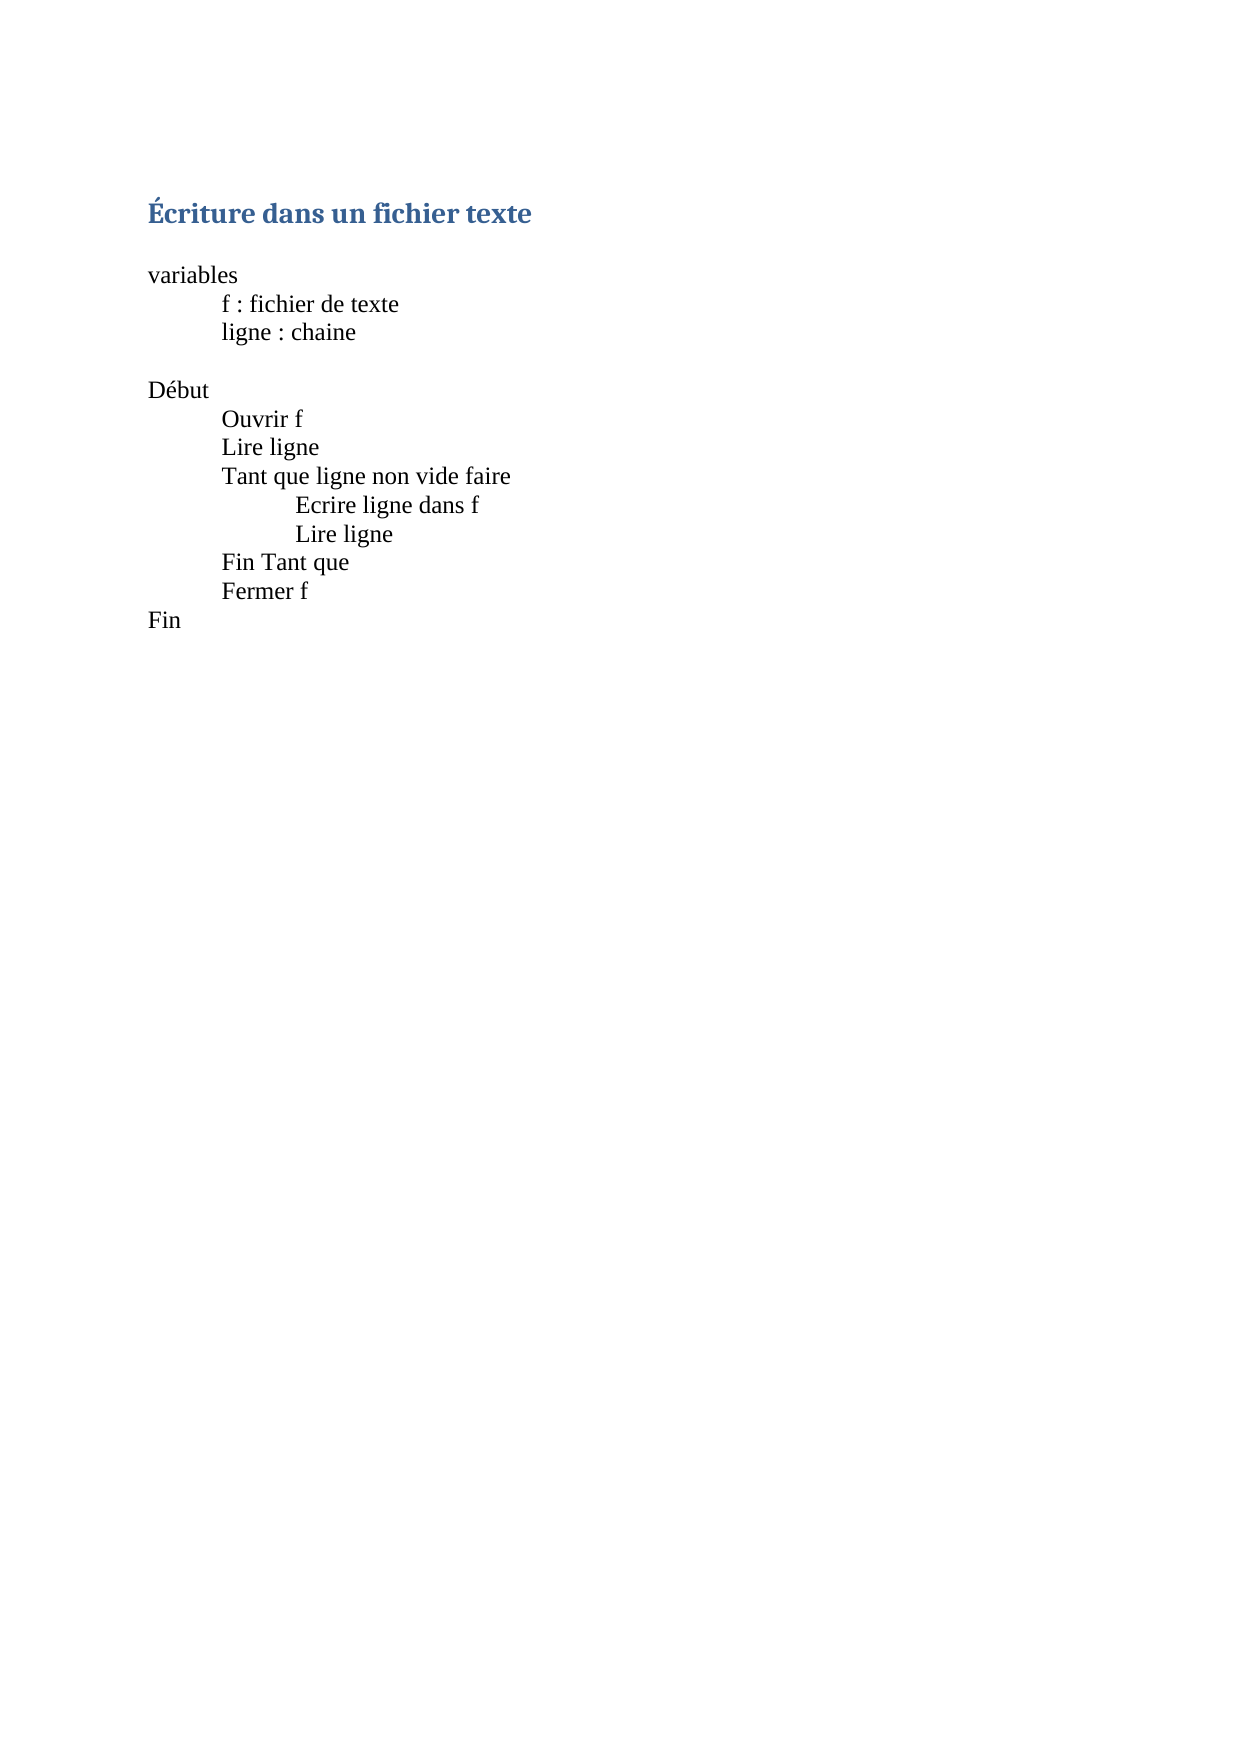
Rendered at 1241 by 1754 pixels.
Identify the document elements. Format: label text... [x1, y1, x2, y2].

text Ecrire ligne dans f [148, 490, 1092, 519]
text Ouvrir f [148, 404, 1092, 432]
text Lire ligne [148, 432, 1092, 461]
text Lire ligne [148, 519, 1092, 547]
text Tant que ligne non vide faire [148, 461, 1092, 490]
text Début [148, 375, 1092, 404]
subtitle Écriture dans un fichier texte [148, 198, 1092, 231]
text variables [148, 260, 1092, 289]
text Fin Tant que [148, 547, 1092, 576]
text Fin [148, 605, 1092, 634]
text f : fichier de texte [148, 289, 1092, 317]
text Fermer f [148, 576, 1092, 605]
text ligne : chaine [148, 317, 1092, 346]
